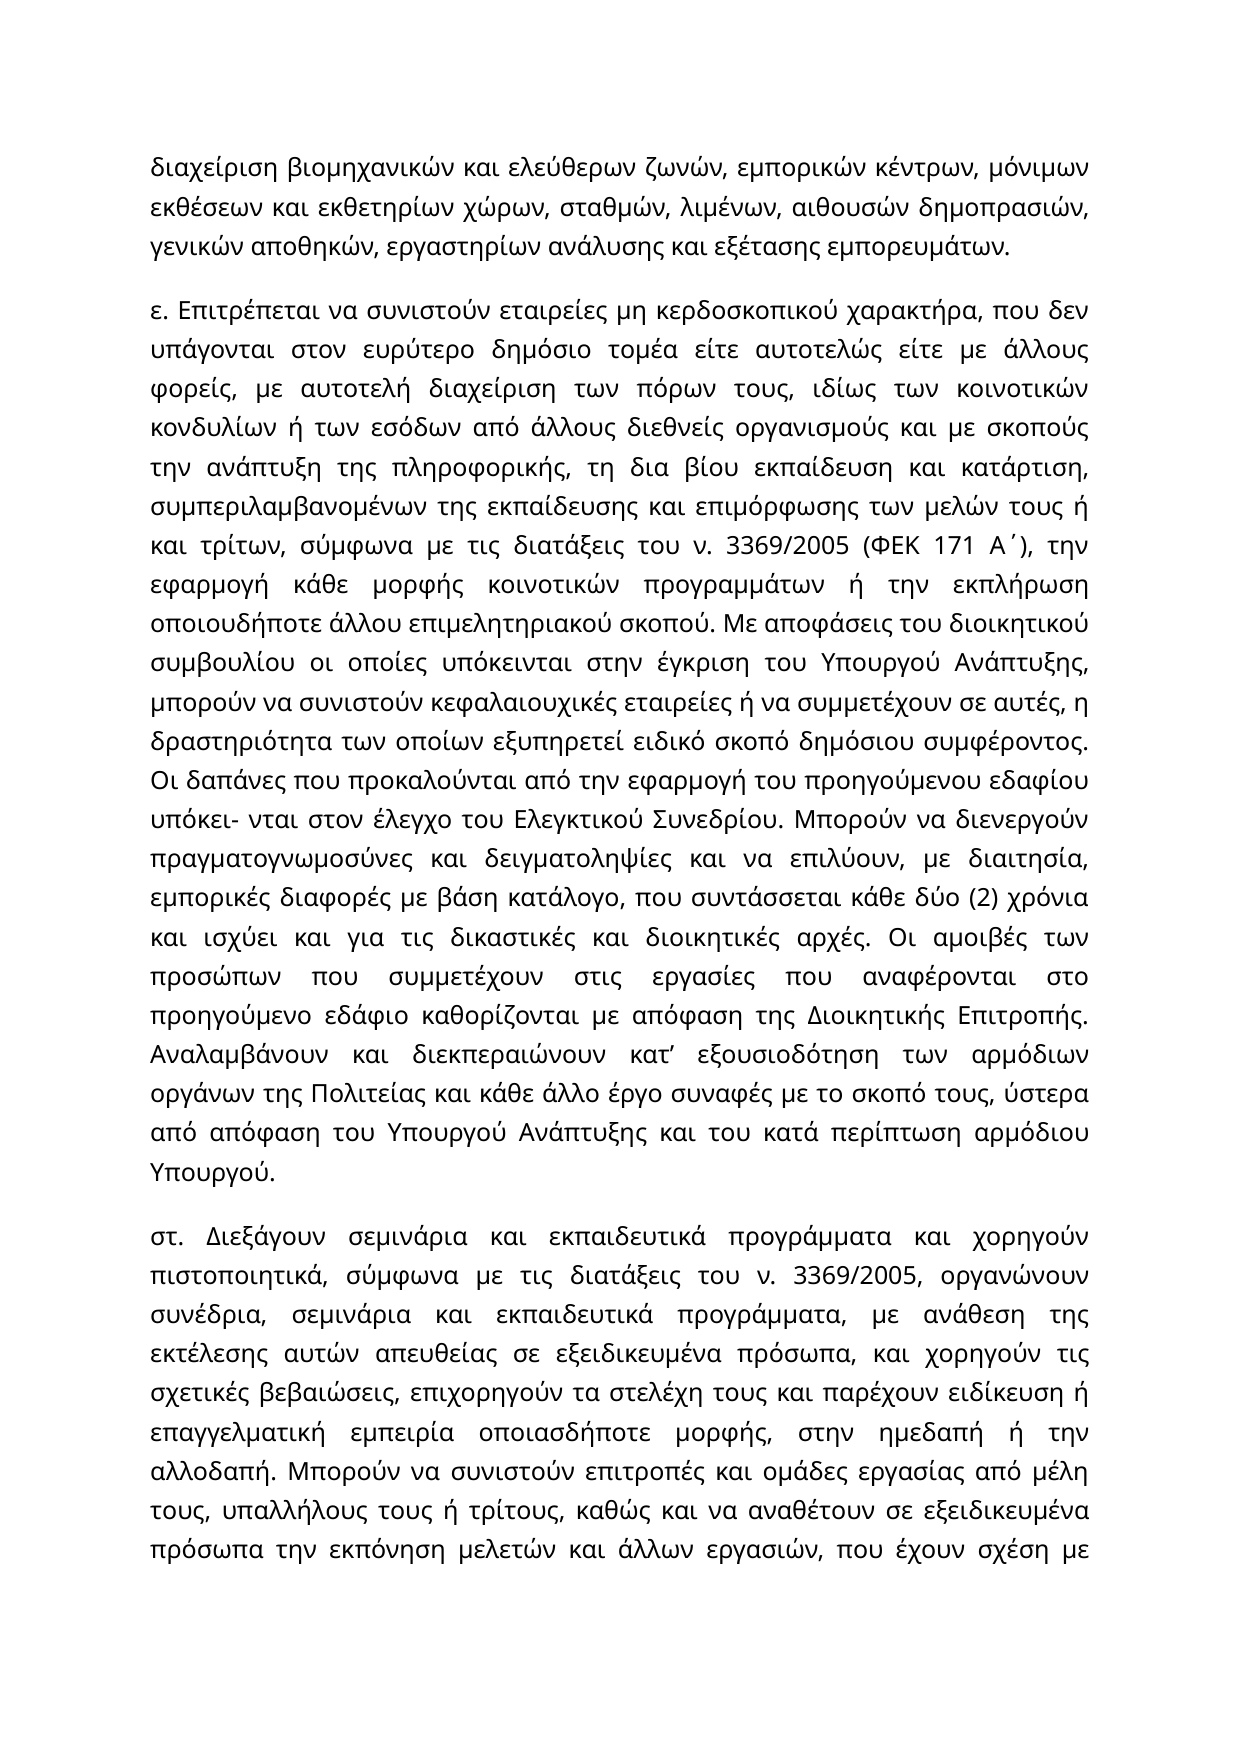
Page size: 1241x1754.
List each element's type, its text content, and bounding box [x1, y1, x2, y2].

text διαχείριση βιομηχανικών και ελεύθερων ζωνών, εμπορικών κέντρων, μόνιμων εκθέσεων και εκθετηρίων χώρων, σταθμών, λιμένων, αιθουσών δημοπρασιών, γενικών αποθηκών, εργαστηρίων ανάλυσης και εξέτασης εμπορευμάτων. [150, 150, 1090, 262]
text στ. Διεξάγουν σεμινάρια και εκπαιδευτικά προγράμματα και χορηγούν πιστοποιητικά, σύμφωνα με τις διατάξεις του ν. 3369/2005, οργανώνουν συνέδρια, σεμινάρια και εκπαιδευτικά προγράμματα, με ανάθεση της εκτέλεσης αυτών απευθείας σε εξειδικευμένα πρόσωπα, και χορηγούν τις σχετικές βεβαιώσεις, επιχορηγούν τα στελέχη τους και παρέχουν ειδίκευση ή επαγγελματική εμπειρία οποιασδήποτε μορφής, στην ημεδαπή ή την αλλοδαπή. Μπορούν να συνιστούν επιτροπές και ομάδες εργασίας από μέλη τους, υπαλλήλους τους ή τρίτους, καθώς και να αναθέτουν σε εξειδικευμένα πρόσωπα την εκπόνηση μελετών και άλλων εργασιών, που έχουν σχέση με [150, 1218, 1090, 1566]
text ε. Επιτρέπεται να συνιστούν εταιρείες μη κερδοσκοπικού χαρακτήρα, που δεν υπάγονται στον ευρύτερο δημόσιο τομέα είτε αυτοτελώς είτε με άλλους φορείς, με αυτοτελή διαχείριση των πόρων τους, ιδίως των κοινοτικών κονδυλίων ή των εσόδων από άλλους διεθνείς οργανισμούς και με σκοπούς την ανάπτυξη της πληροφορικής, τη δια βίου εκπαίδευση και κατάρτιση, συμπεριλαμβανομένων της εκπαίδευσης και επιμόρφωσης των μελών τους ή και τρίτων, σύμφωνα με τις διατάξεις του ν. 3369/2005 (ΦΕΚ 171 Α΄), την εφαρμογή κάθε μορφής κοινοτικών προγραμμάτων ή την εκπλήρωση οποιουδήποτε άλλου επιμελητηριακού σκοπού. Με αποφάσεις του διοικητικού συμβουλίου οι οποίες υπόκεινται στην έγκριση του Υπουργού Ανάπτυξης, μπορούν να συνιστούν κεφαλαιουχικές εταιρείες ή να συμμετέχουν σε αυτές, η δραστηριότητα των οποίων εξυπηρετεί ειδικό σκοπό δημόσιου συμφέροντος. Οι δαπάνες που προκαλούνται από την εφαρμογή του προηγούμενου εδαφίου υπόκει- νται στον έλεγχο του Ελεγκτικού Συνεδρίου. Μπορούν να διενεργούν πραγματογνωμοσύνες και δειγματοληψίες και να επιλύουν, με διαιτησία, εμπορικές διαφορές με βάση κατάλογο, που συντάσσεται κάθε δύο (2) χρόνια και ισχύει και για τις δικαστικές και διοικητικές αρχές. Οι αμοιβές των προσώπων που συμμετέχουν στις εργασίες που αναφέρονται στο προηγούμενο εδάφιο καθορίζονται με απόφαση της Διοικητικής Επιτροπής. Αναλαμβάνουν και διεκπεραιώνουν κατ’ εξουσιοδότηση των αρμόδιων οργάνων της Πολιτείας και κάθε άλλο έργο συναφές με το σκοπό τους, ύστερα από απόφαση του Υπουργού Ανάπτυξης και του κατά περίπτωση αρμόδιου Υπουργού. [150, 292, 1090, 1188]
